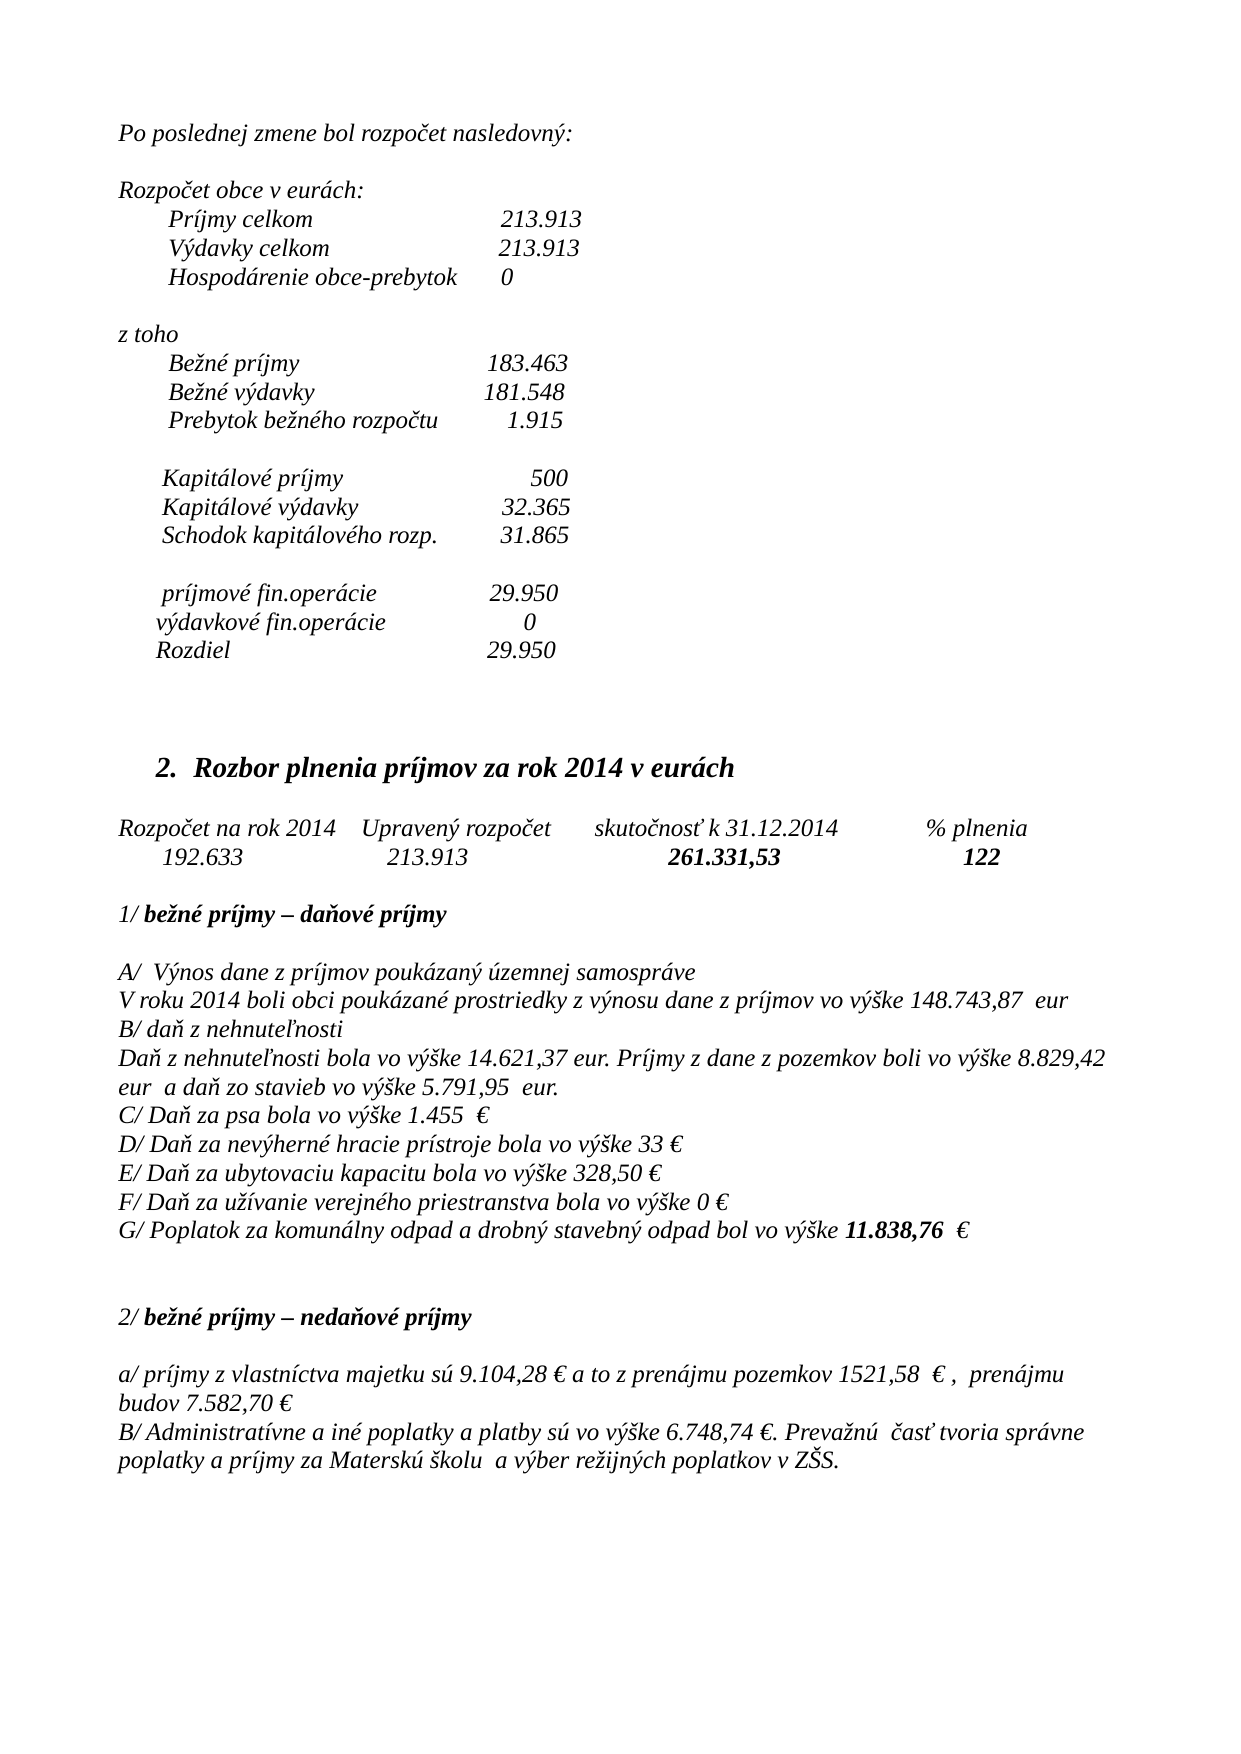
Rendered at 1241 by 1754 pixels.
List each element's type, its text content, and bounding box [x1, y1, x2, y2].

text z toho [118, 319, 1122, 348]
text Hospodárenie obce-prebytok 0 [118, 262, 1122, 291]
text B/ Administratívne a iné poplatky a platby sú vo výške 6.748,74 €. Prevažnú časť tvoria správne poplatky a príjmy za Materskú školu a výber režijných poplatkov v ZŠS. [118, 1417, 1122, 1474]
text 2/ bežné príjmy – nedaňové príjmy [118, 1302, 1122, 1330]
text E/ Daň za ubytovaciu kapacitu bola vo výške 328,50 € [118, 1158, 1122, 1187]
text C/ Daň za psa bola vo výške 1.455 € [118, 1100, 1122, 1129]
text Rozpočet obce v eurách: [118, 176, 1122, 204]
text G/ Poplatok za komunálny odpad a drobný stavebný odpad bol vo výške 11.838,76 € [118, 1215, 1122, 1244]
text F/ Daň za užívanie verejného priestranstva bola vo výške 0 € [118, 1187, 1122, 1215]
text Bežné príjmy 183.463 [118, 348, 1122, 377]
text D/ Daň za nevýherné hracie prístroje bola vo výške 33 € [118, 1129, 1122, 1158]
text Kapitálové výdavky 32.365 [118, 492, 1122, 521]
text B/ daň z nehnuteľnosti [118, 1014, 1122, 1043]
text Príjmy celkom 213.913 [118, 204, 1122, 233]
text Schodok kapitálového rozp. 31.865 [118, 521, 1122, 549]
text Rozdiel 29.950 [118, 636, 1122, 664]
text Prebytok bežného rozpočtu 1.915 [118, 406, 1122, 434]
text V roku 2014 boli obci poukázané prostriedky z výnosu dane z príjmov vo výške 148.743,87 eur [118, 985, 1122, 1014]
text Daň z nehnuteľnosti bola vo výške 14.621,37 eur. Príjmy z dane z pozemkov boli vo výške 8.829,42 eur a daň zo stavieb vo výške 5.791,95 eur. [118, 1043, 1122, 1100]
text Výdavky celkom 213.913 [118, 233, 1122, 262]
text A/ Výnos dane z príjmov poukázaný územnej samospráve [118, 957, 1122, 985]
text Bežné výdavky 181.548 [118, 377, 1122, 406]
text a/ príjmy z vlastníctva majetku sú 9.104,28 € a to z prenájmu pozemkov 1521,58 € , prenájmu budov 7.582,70 € [118, 1359, 1122, 1417]
text 1/ bežné príjmy – daňové príjmy [118, 899, 1122, 928]
text výdavkové fin.operácie 0 [118, 607, 1122, 636]
text príjmové fin.operácie 29.950 [118, 578, 1122, 607]
list Rozbor plnenia príjmov za rok 2014 v eurách [156, 751, 1122, 784]
text Kapitálové príjmy 500 [118, 463, 1122, 492]
text Rozpočet na rok 2014 Upravený rozpočet skutočnosť k 31.12.2014 % plnenia [118, 813, 1122, 842]
text 192.633 213.913 261.331,53 122 [118, 842, 1122, 870]
text Po poslednej zmene bol rozpočet nasledovný: [118, 118, 1122, 147]
